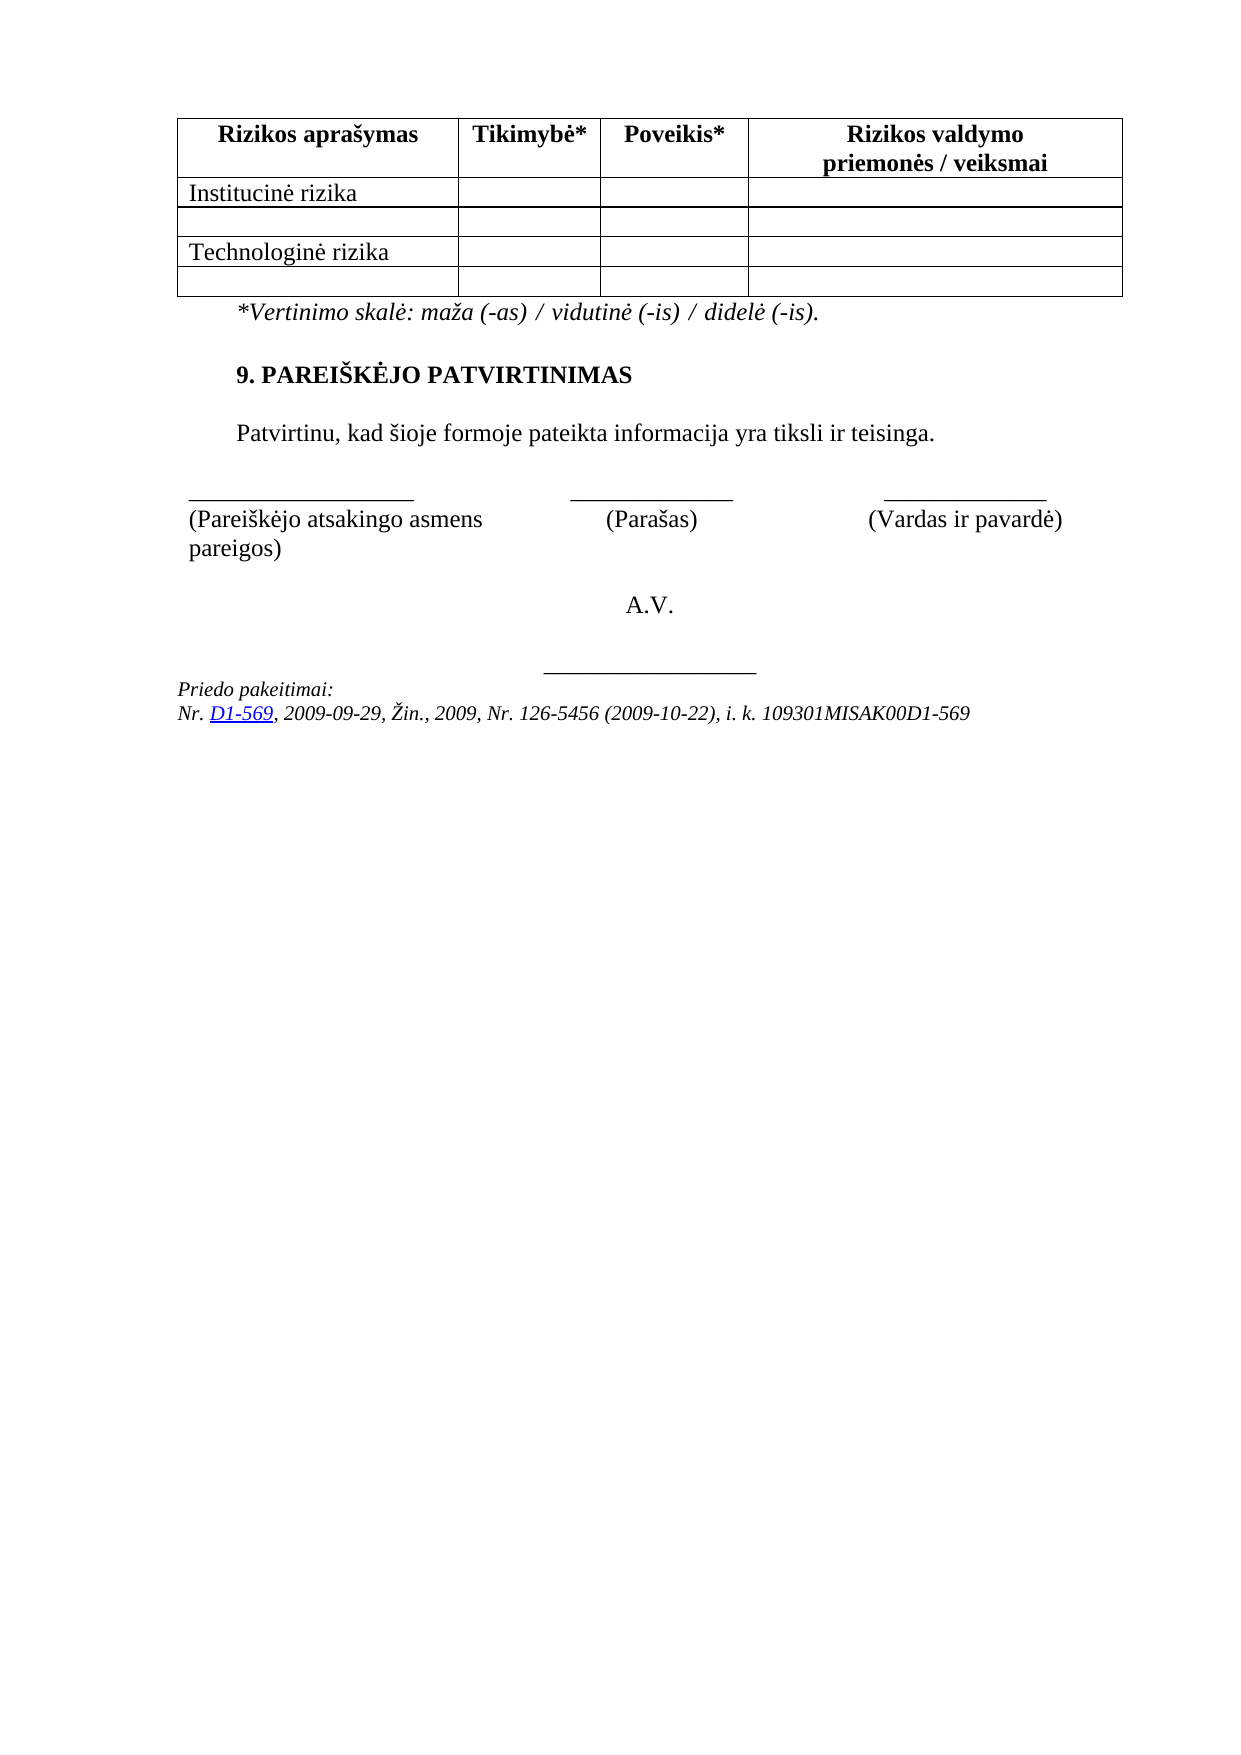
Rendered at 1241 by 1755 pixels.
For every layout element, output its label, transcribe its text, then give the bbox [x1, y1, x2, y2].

table_cell [749, 237, 1122, 266]
table_header __________________ (Pareiškėjo atsakingo asmens pareigos) [177, 475, 495, 562]
table_cell [749, 178, 1122, 206]
table_cell [459, 208, 600, 236]
table_cell [459, 178, 600, 206]
table_cell [601, 208, 748, 236]
text *Vertinimo skalė: maža (-as) / vidutinė (-is) / didelė (-is). [177, 297, 1122, 326]
table_cell [749, 267, 1122, 296]
text A.V. [177, 590, 1122, 619]
table_cell [178, 208, 458, 236]
table_cell [601, 267, 748, 296]
text Nr. D1-569, 2009-09-29, Žin., 2009, Nr. 126-5456 (2009-10-22), i. k. 109301MISAK00D1-569 [177, 701, 1122, 725]
text Patvirtinu, kad šioje formoje pateikta informacija yra tiksli ir teisinga. [177, 418, 1122, 447]
table_cell [459, 237, 600, 266]
table_cell [601, 237, 748, 266]
table_cell [178, 267, 458, 296]
table_cell Institucinė rizika [178, 178, 458, 206]
table_header Rizikos aprašymas [178, 119, 458, 177]
text _________________ [177, 648, 1122, 677]
table_cell [749, 208, 1122, 236]
table_cell [601, 178, 748, 206]
table_header Tikimybė* [459, 119, 600, 177]
table_header _____________ (Parašas) [495, 475, 808, 562]
table_header _____________ (Vardas ir pavardė) [809, 475, 1122, 562]
table_cell [459, 267, 600, 296]
table_header Rizikos valdymo priemonės / veiksmai [749, 119, 1122, 177]
text Priedo pakeitimai: [177, 677, 1122, 701]
text 9. PAREIŠKĖJO PATVIRTINIMAS [177, 360, 1122, 389]
table_header Poveikis* [601, 119, 748, 177]
table_cell Technologinė rizika [178, 237, 458, 266]
